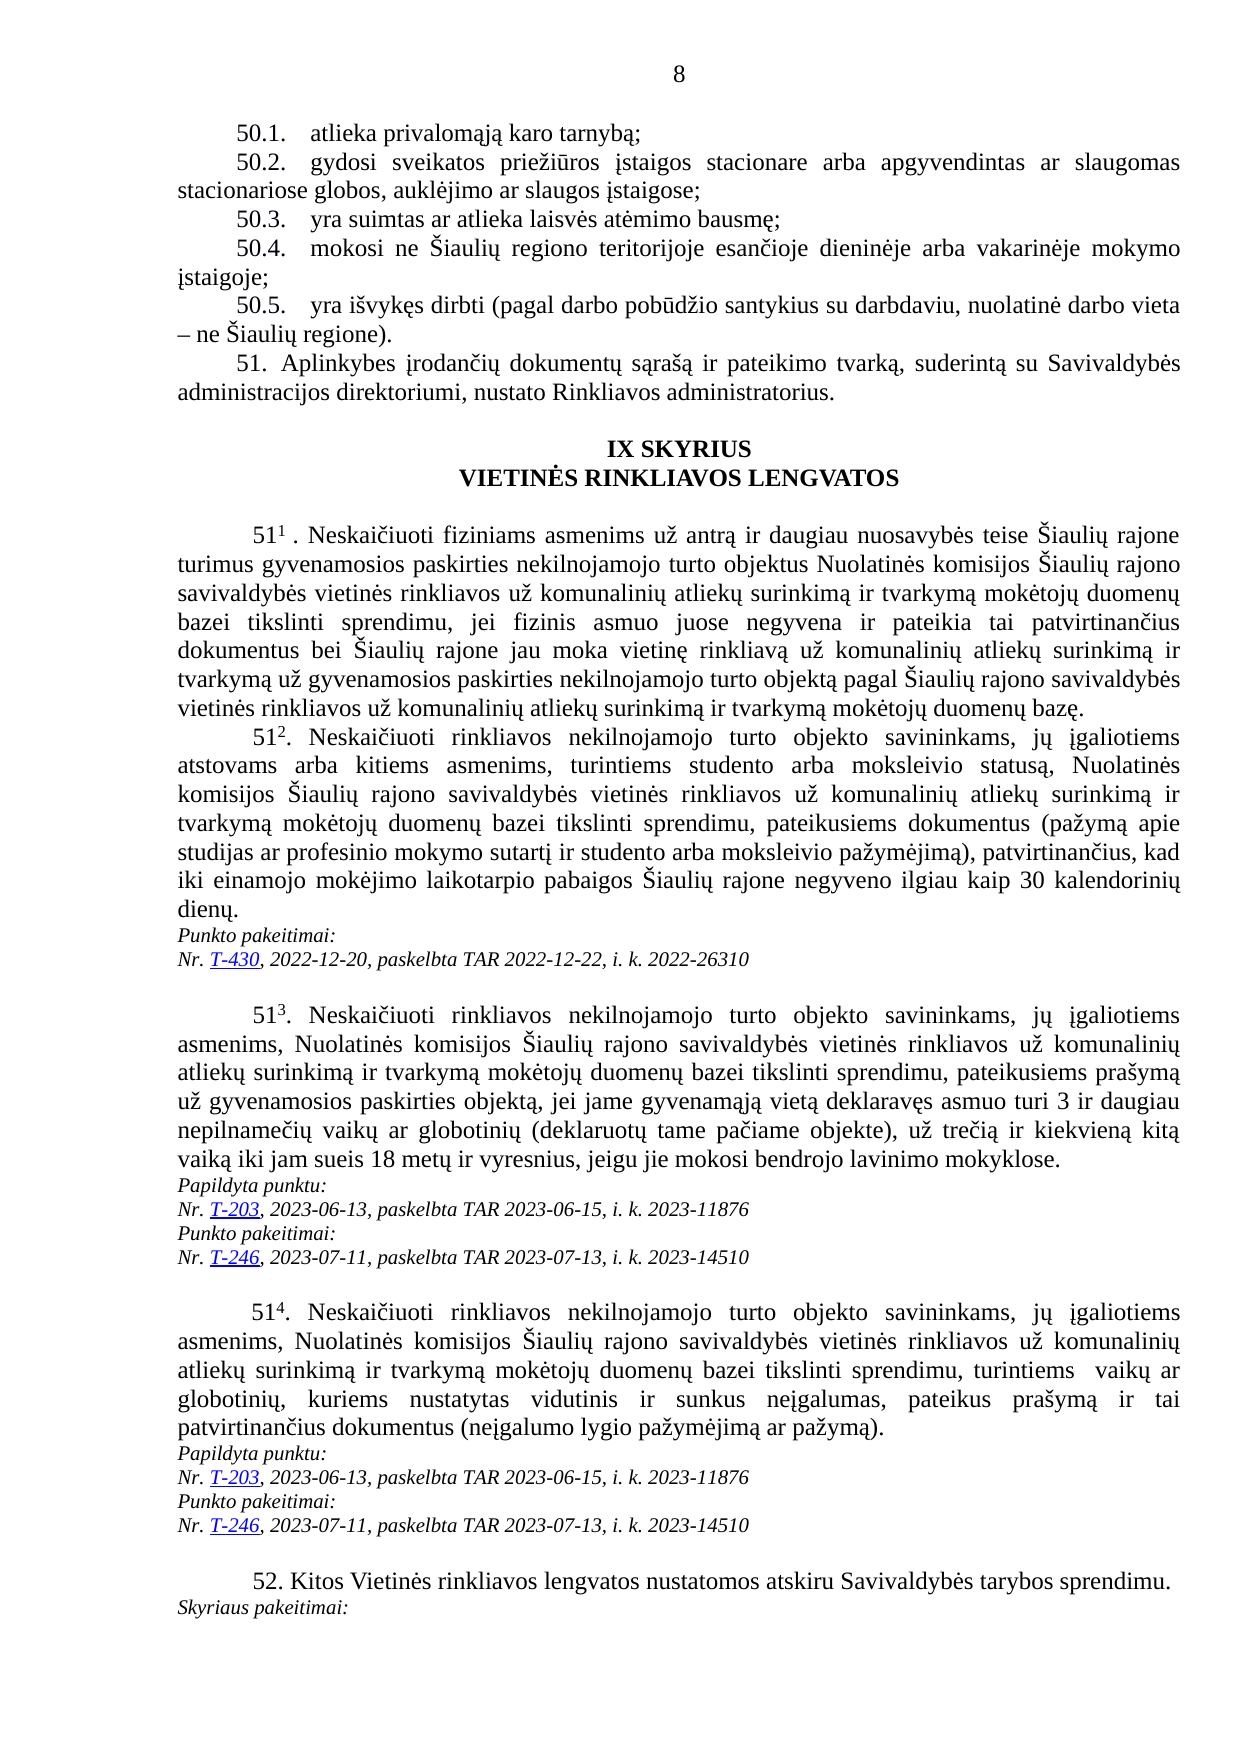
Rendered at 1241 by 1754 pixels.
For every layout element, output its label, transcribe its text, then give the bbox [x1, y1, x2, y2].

text 513. Neskaičiuoti rinkliavos nekilnojamojo turto objekto savininkams, jų įgaliotiems asmenims, Nuolatinės komisijos Šiaulių rajono savivaldybės vietinės rinkliavos už komunalinių atliekų surinkimą ir tvarkymą mokėtojų duomenų bazei tikslinti sprendimu, pateikusiems prašymą už gyvenamosios paskirties objektą, jei jame gyvenamąją vietą deklaravęs asmuo turi 3 ir daugiau nepilnamečių vaikų ar globotinių (deklaruotų tame pačiame objekte), už trečią ir kiekvieną kitą vaiką iki jam sueis 18 metų ir vyresnius, jeigu jie mokosi bendrojo lavinimo mokyklose. [177, 1000, 1181, 1172]
text 51. Aplinkybes įrodančių dokumentų sąrašą ir pateikimo tvarką, suderintą su Savivaldybės administracijos direktoriumi, nustato Rinkliavos administratorius. [177, 348, 1181, 406]
text Nr. T-246, 2023-07-11, paskelbta TAR 2023-07-13, i. k. 2023-14510 [177, 1513, 1181, 1537]
text 52. Kitos Vietinės rinkliavos lengvatos nustatomos atskiru Savivaldybės tarybos sprendimu. [177, 1566, 1181, 1595]
text Nr. T-203, 2023-06-13, paskelbta TAR 2023-06-15, i. k. 2023-11876 [177, 1465, 1181, 1489]
text Nr. T-430, 2022-12-20, paskelbta TAR 2022-12-22, i. k. 2022-26310 [177, 947, 1181, 971]
text Skyriaus pakeitimai: [177, 1595, 1181, 1619]
text 514. Neskaičiuoti rinkliavos nekilnojamojo turto objekto savininkams, jų įgaliotiems asmenims, Nuolatinės komisijos Šiaulių rajono savivaldybės vietinės rinkliavos už komunalinių atliekų surinkimą ir tvarkymą mokėtojų duomenų bazei tikslinti sprendimu, turintiems vaikų ar globotinių, kuriems nustatytas vidutinis ir sunkus neįgalumas, pateikus prašymą ir tai patvirtinančius dokumentus (neįgalumo lygio pažymėjimą ar pažymą). [177, 1297, 1181, 1441]
text Punkto pakeitimai: [177, 923, 1181, 947]
text Nr. T-203, 2023-06-13, paskelbta TAR 2023-06-15, i. k. 2023-11876 [177, 1197, 1181, 1221]
text 50.1. atlieka privalomąją karo tarnybą; [177, 118, 1181, 147]
text Punkto pakeitimai: [177, 1221, 1181, 1245]
text 511 . Neskaičiuoti fiziniams asmenims už antrą ir daugiau nuosavybės teise Šiaulių rajone turimus gyvenamosios paskirties nekilnojamojo turto objektus Nuolatinės komisijos Šiaulių rajono savivaldybės vietinės rinkliavos už komunalinių atliekų surinkimą ir tvarkymą mokėtojų duomenų bazei tikslinti sprendimu, jei fizinis asmuo juose negyvena ir pateikia tai patvirtinančius dokumentus bei Šiaulių rajone jau moka vietinę rinkliavą už komunalinių atliekų surinkimą ir tvarkymą už gyvenamosios paskirties nekilnojamojo turto objektą pagal Šiaulių rajono savivaldybės vietinės rinkliavos už komunalinių atliekų surinkimą ir tvarkymą mokėtojų duomenų bazę. [177, 521, 1181, 722]
text Papildyta punktu: [177, 1172, 1181, 1197]
text Nr. T-246, 2023-07-11, paskelbta TAR 2023-07-13, i. k. 2023-14510 [177, 1245, 1181, 1269]
text Punkto pakeitimai: [177, 1489, 1181, 1513]
text 512. Neskaičiuoti rinkliavos nekilnojamojo turto objekto savininkams, jų įgaliotiems atstovams arba kitiems asmenims, turintiems studento arba moksleivio statusą, Nuolatinės komisijos Šiaulių rajono savivaldybės vietinės rinkliavos už komunalinių atliekų surinkimą ir tvarkymą mokėtojų duomenų bazei tikslinti sprendimu, pateikusiems dokumentus (pažymą apie studijas ar profesinio mokymo sutartį ir studento arba moksleivio pažymėjimą), patvirtinančius, kad iki einamojo mokėjimo laikotarpio pabaigos Šiaulių rajone negyveno ilgiau kaip 30 kalendorinių dienų. [177, 722, 1181, 923]
text 50.5. yra išvykęs dirbti (pagal darbo pobūdžio santykius su darbdaviu, nuolatinė darbo vieta – ne Šiaulių regione). [177, 291, 1181, 348]
text 50.4. mokosi ne Šiaulių regiono teritorijoje esančioje dieninėje arba vakarinėje mokymo įstaigoje; [177, 233, 1181, 291]
text 50.2. gydosi sveikatos priežiūros įstaigos stacionare arba apgyvendintas ar slaugomas stacionariose globos, auklėjimo ar slaugos įstaigose; [177, 147, 1181, 204]
text IX SKYRIUS [177, 434, 1181, 463]
text VIETINĖS RINKLIAVOS LENGVATOS [177, 463, 1181, 492]
text Papildyta punktu: [177, 1441, 1181, 1465]
text 50.3. yra suimtas ar atlieka laisvės atėmimo bausmę; [177, 204, 1181, 233]
